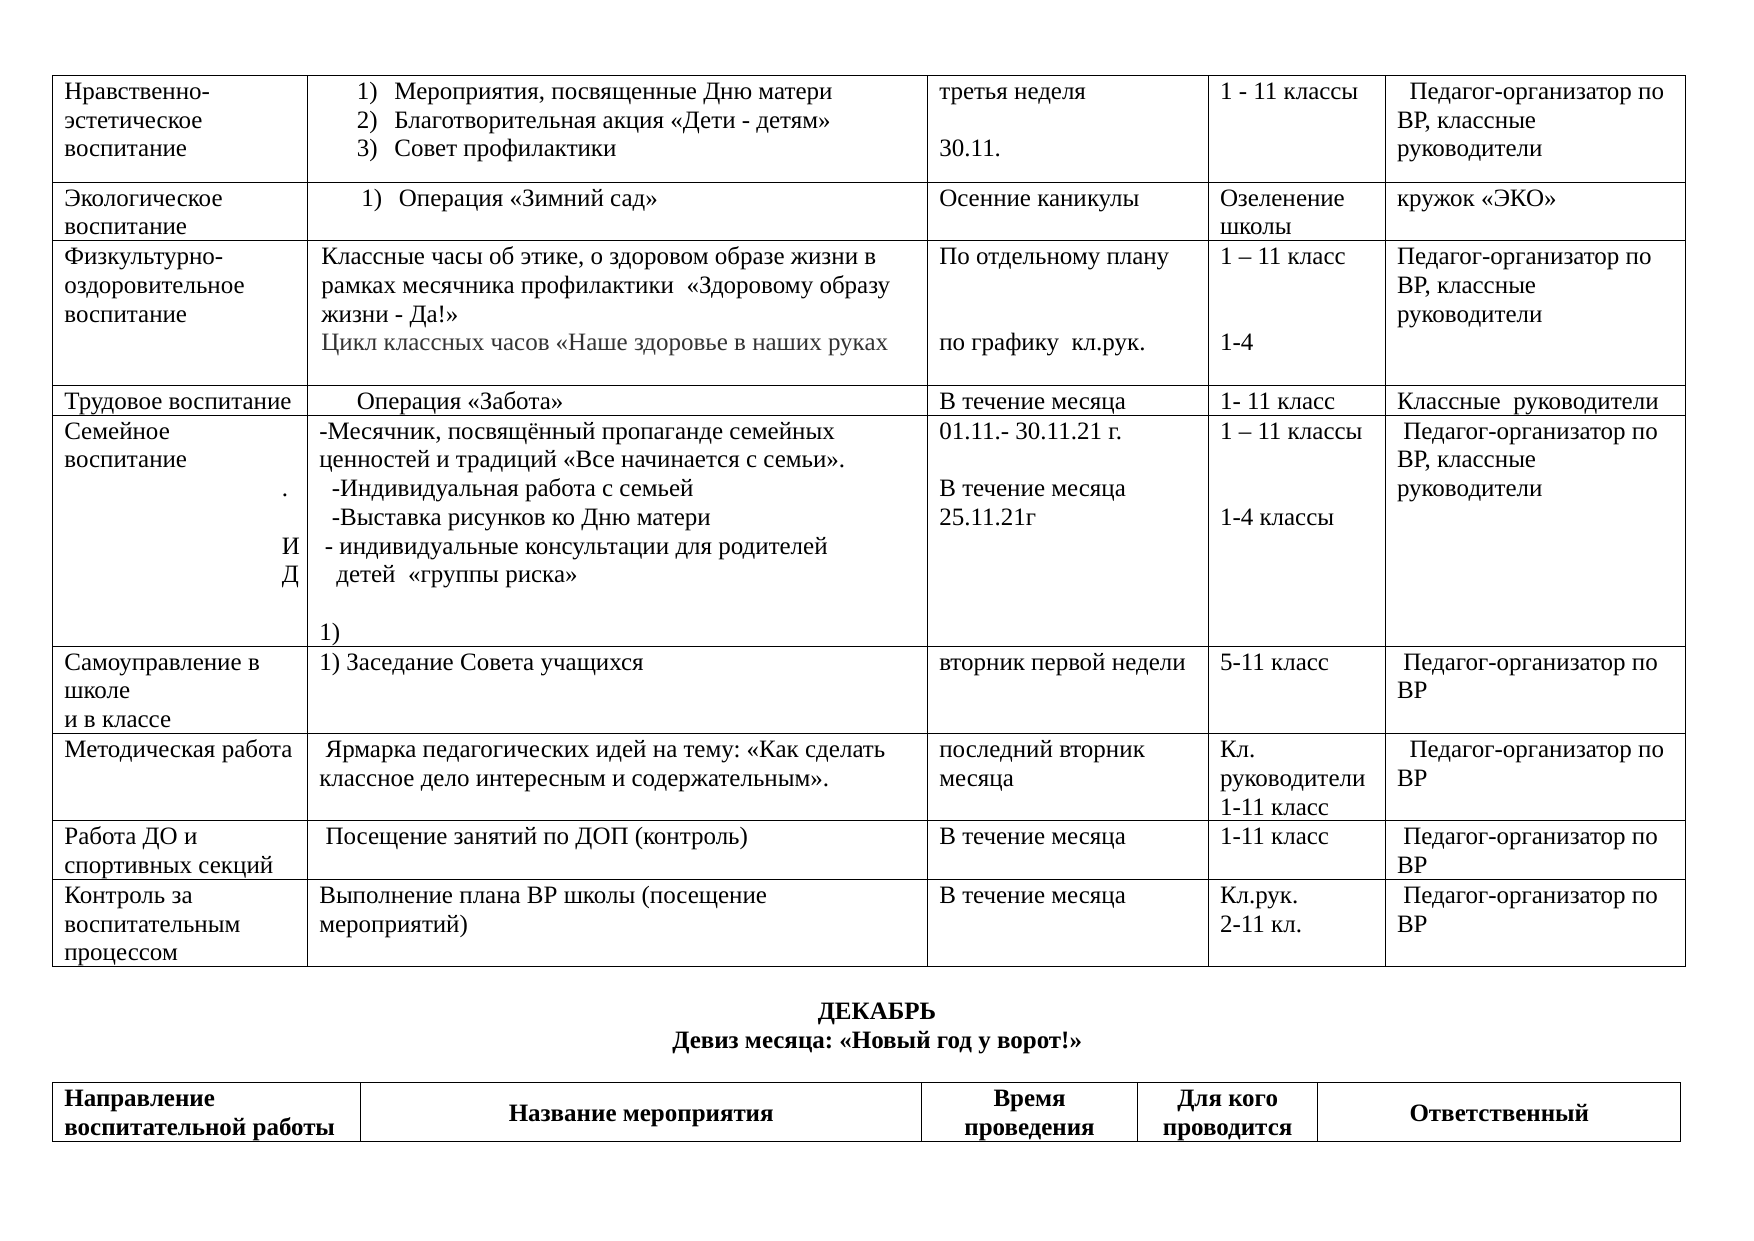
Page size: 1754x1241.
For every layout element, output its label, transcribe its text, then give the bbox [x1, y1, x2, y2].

table_cell 1-11 класс [1209, 821, 1385, 879]
table_cell Озеленение школы [1209, 183, 1385, 240]
table_cell Физкультурно-оздоровительное воспитание [53, 241, 307, 385]
table_cell Кл. руководители 1-11 класс [1209, 734, 1385, 820]
table_cell В течение месяца [928, 821, 1208, 879]
table_cell Кл.рук. 2-11 кл. [1209, 880, 1385, 966]
table_cell Нравственно-эстетическое воспитание [53, 76, 307, 182]
table_cell Классные часы об этике, о здоровом образе жизни в рамках месячника профилактики «Здоровому образу жизни - Да!» Цикл классных часов «Наше здоровье в наших руках [308, 241, 927, 385]
table_cell Педагог-организатор по ВР [1386, 880, 1685, 966]
text ДЕКАБРЬ [75, 996, 1679, 1025]
table_cell Экологическое воспитание [53, 183, 307, 240]
table_header Время проведения [922, 1083, 1137, 1141]
table_cell Педагог-организатор по ВР, классные руководители [1386, 241, 1685, 385]
table_cell Посещение занятий по ДОП (контроль) [308, 821, 927, 879]
table_cell 1 - 11 классы [1209, 76, 1385, 182]
table_cell Мероприятия, посвященные Дню матери Благотворительная акция «Дети - детям» Совет профилактики [308, 76, 927, 182]
table_cell Педагог-организатор по ВР [1386, 647, 1685, 733]
table_cell кружок «ЭКО» [1386, 183, 1685, 240]
table_cell Семейное воспитание [53, 416, 307, 646]
table_cell Ярмарка педагогических идей на тему: «Как сделать классное дело интересным и содержательным». [308, 734, 927, 820]
table_cell Операция «Зимний сад» [308, 183, 927, 240]
table_cell Методическая работа [53, 734, 307, 820]
table_cell Контроль за воспитательным процессом [53, 880, 307, 966]
table_header Для кого проводится [1138, 1083, 1317, 1141]
table_header Ответственный [1318, 1083, 1680, 1141]
table_cell Самоуправление в школе и в классе [53, 647, 307, 733]
table_header Направление воспитательной работы [53, 1083, 360, 1141]
table_header Название мероприятия [361, 1083, 921, 1141]
table_cell 01.11.- 30.11.21 г. В течение месяца 25.11.21г [928, 416, 1208, 646]
text Девиз месяца: «Новый год у ворот!» [75, 1025, 1679, 1053]
table_cell 1) Заседание Совета учащихся [308, 647, 927, 733]
table_cell Педагог-организатор по ВР [1386, 734, 1685, 820]
table_cell -Месячник, посвящённый пропаганде семейных ценностей и традиций «Все начинается с семьи». . -Индивидуальная работа с семьей -Выставка рисунков ко Дню матери И - индивидуальные консультации для родителей Д детей «группы риска» - [308, 416, 927, 646]
table_cell Операция «Забота» [308, 386, 927, 415]
table_cell Осенние каникулы [928, 183, 1208, 240]
table_cell Педагог-организатор по ВР, классные руководители [1386, 416, 1685, 646]
table_cell 5-11 класс [1209, 647, 1385, 733]
table_cell По отдельному плану по графику кл.рук. [928, 241, 1208, 385]
table_cell В течение месяца [928, 386, 1208, 415]
table_cell 1 – 11 классы 1-4 классы [1209, 416, 1385, 646]
table_cell 1- 11 класс [1209, 386, 1385, 415]
table_cell Педагог-организатор по ВР, классные руководители [1386, 76, 1685, 182]
table_cell 1 – 11 класс 1-4 [1209, 241, 1385, 385]
table_cell Классные руководители [1386, 386, 1685, 415]
table_cell Выполнение плана ВР школы (посещение мероприятий) [308, 880, 927, 966]
table_cell последний вторник месяца [928, 734, 1208, 820]
table_cell Работа ДО и спортивных секций [53, 821, 307, 879]
table_cell Трудовое воспитание [53, 386, 307, 415]
table_cell Педагог-организатор по ВР [1386, 821, 1685, 879]
table_cell В течение месяца [928, 880, 1208, 966]
table_cell третья неделя 30.11. [928, 76, 1208, 182]
table_cell вторник первой недели [928, 647, 1208, 733]
